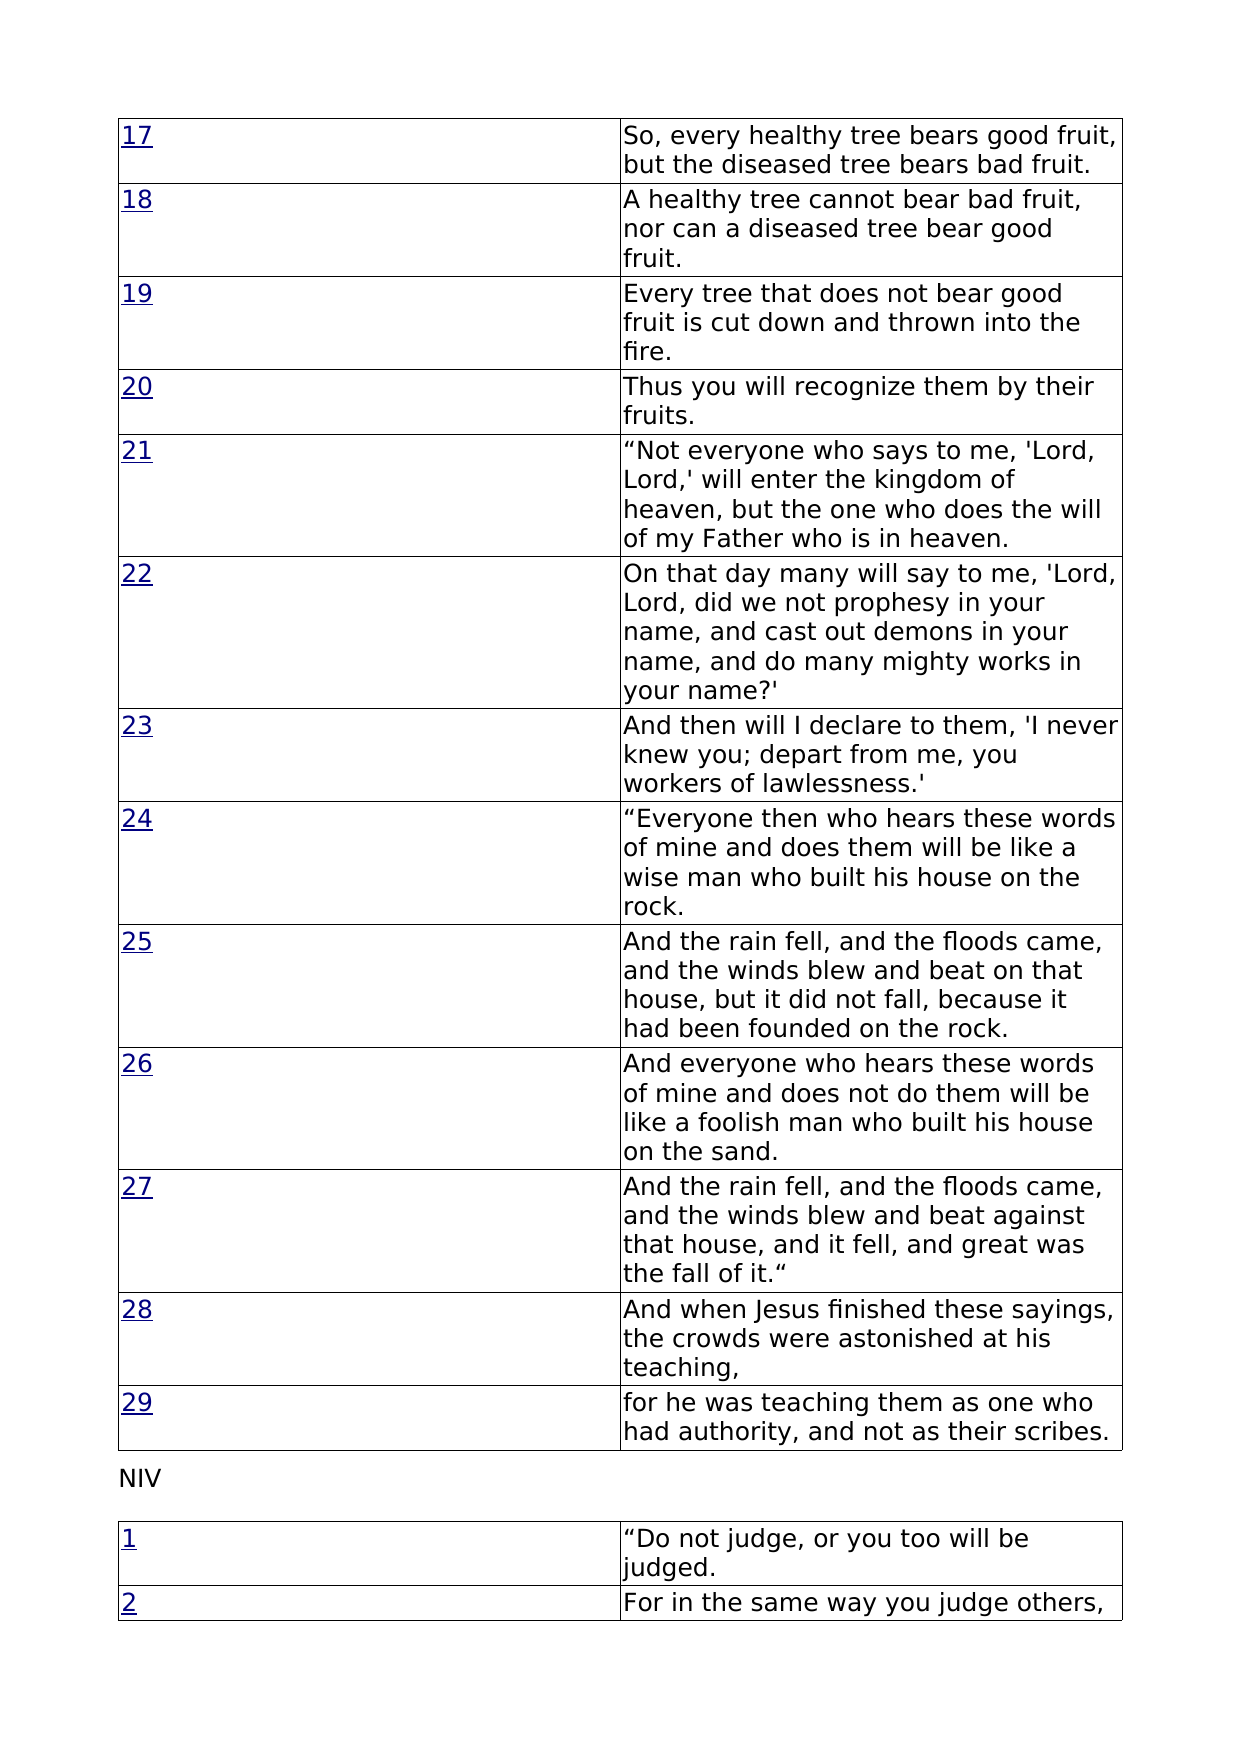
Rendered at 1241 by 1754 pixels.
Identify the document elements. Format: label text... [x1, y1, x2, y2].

table_cell “Not everyone who says to me, 'Lord, Lord,' will enter the kingdom of heaven, but the one who does the will of my Father who is in heaven. [621, 435, 1122, 556]
table_header “Do not judge, or you too will be judged. [621, 1522, 1122, 1585]
table_cell And the rain fell, and the floods came, and the winds blew and beat against that house, and it fell, and great was the fall of it.“ [621, 1170, 1122, 1292]
table_cell for he was teaching them as one who had authority, and not as their scribes. [621, 1386, 1122, 1449]
table_cell Every tree that does not bear good fruit is cut down and thrown into the fire. [621, 277, 1122, 369]
table_cell Thus you will recognize them by their fruits. [621, 370, 1122, 433]
table_cell 26 [119, 1048, 620, 1169]
table_cell 22 [119, 557, 620, 708]
table_cell So, every healthy tree bears good fruit, but the diseased tree bears bad fruit. [621, 119, 1122, 182]
table_cell 24 [119, 802, 620, 924]
table_cell 27 [119, 1170, 620, 1292]
table_cell 2 [119, 1586, 620, 1620]
table_cell 20 [119, 370, 620, 433]
table_cell 28 [119, 1293, 620, 1385]
table_cell 29 [119, 1386, 620, 1449]
table_cell And then will I declare to them, 'I never knew you; depart from me, you workers of lawlessness.' [621, 709, 1122, 801]
table_cell For in the same way you judge others, [621, 1586, 1122, 1620]
table_cell A healthy tree cannot bear bad fruit, nor can a diseased tree bear good fruit. [621, 184, 1122, 276]
table_cell And the rain fell, and the floods came, and the winds blew and beat on that house, but it did not fall, because it had been founded on the rock. [621, 925, 1122, 1047]
table_cell 18 [119, 184, 620, 276]
text NIV [118, 1464, 1122, 1493]
table_cell “Everyone then who hears these words of mine and does them will be like a wise man who built his house on the rock. [621, 802, 1122, 924]
table_cell 17 [119, 119, 620, 182]
table_cell 23 [119, 709, 620, 801]
table_cell 25 [119, 925, 620, 1047]
table_header 1 [119, 1522, 620, 1585]
table_cell 19 [119, 277, 620, 369]
table_cell 21 [119, 435, 620, 556]
table_cell And everyone who hears these words of mine and does not do them will be like a foolish man who built his house on the sand. [621, 1048, 1122, 1169]
table_cell On that day many will say to me, 'Lord, Lord, did we not prophesy in your name, and cast out demons in your name, and do many mighty works in your name?' [621, 557, 1122, 708]
table_cell And when Jesus finished these sayings, the crowds were astonished at his teaching, [621, 1293, 1122, 1385]
